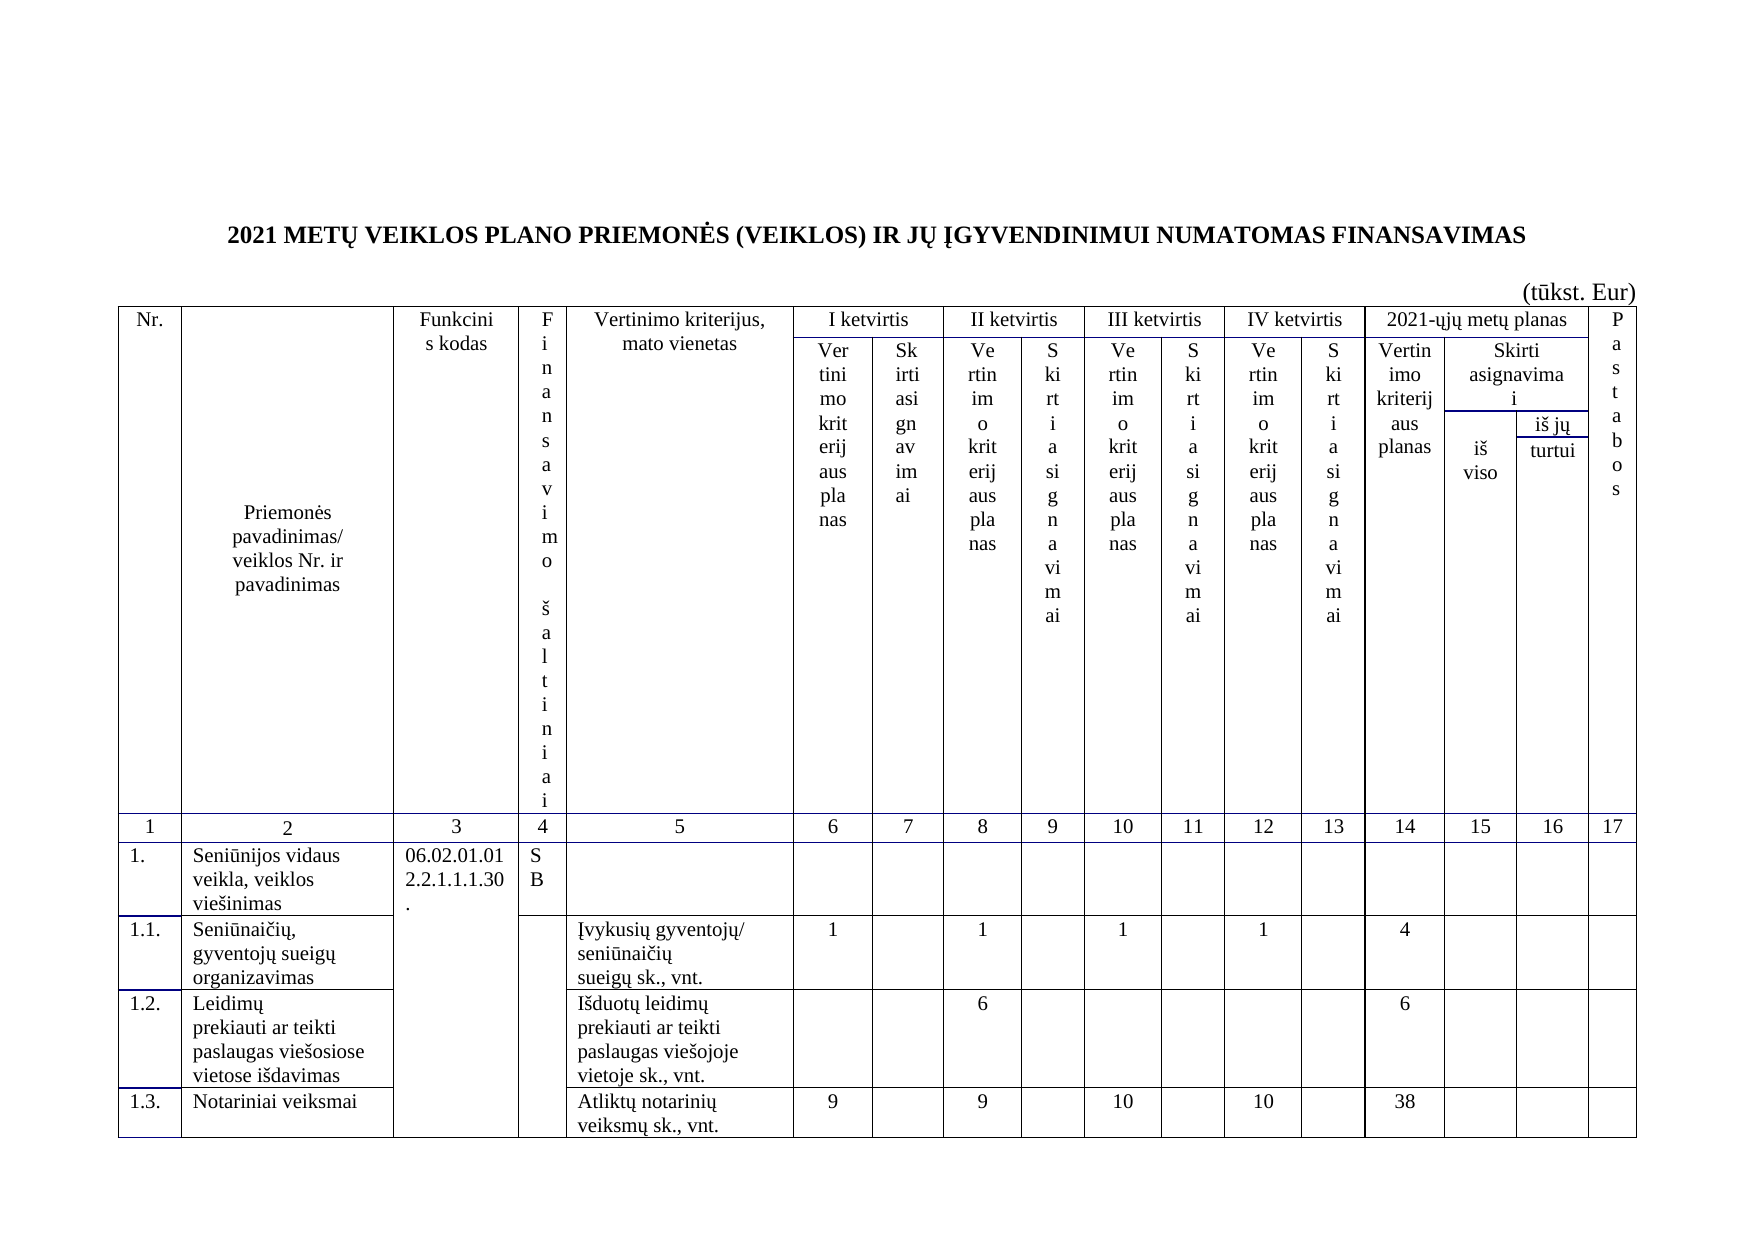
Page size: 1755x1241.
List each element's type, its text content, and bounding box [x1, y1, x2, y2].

table_cell 10 [1085, 1088, 1161, 1137]
table_cell [1162, 1088, 1224, 1137]
table_cell 2 [182, 814, 393, 842]
table_cell [794, 990, 872, 1087]
table_cell [1445, 916, 1516, 989]
table_cell Seniūnaičių, gyventojų sueigų organizavimas [182, 916, 393, 989]
table_cell Vertinimo kriterijaus planas [944, 338, 1021, 812]
table_cell 9 [794, 1088, 872, 1137]
text (tūkst. Eur) [118, 277, 1636, 306]
table_cell [794, 843, 872, 915]
table_cell [1517, 990, 1588, 1087]
table_cell [1445, 843, 1516, 915]
table_cell [1162, 990, 1224, 1087]
table_cell Skirti asignavimai [1022, 338, 1084, 812]
table_cell Skirti asignavimai [1162, 338, 1224, 812]
table_cell 1 [944, 916, 1021, 989]
table_cell [1302, 1088, 1364, 1137]
table_cell [873, 1088, 943, 1137]
table_cell Atliktų notarinių veiksmų sk., vnt. [567, 1088, 793, 1137]
table_header Nr. [119, 307, 181, 812]
table_cell [873, 843, 943, 915]
table_cell [1022, 916, 1084, 989]
table_cell SB [519, 843, 566, 915]
table_cell [944, 843, 1021, 915]
table_cell 6 [794, 814, 872, 842]
table_cell 16 [1517, 814, 1588, 842]
table_header Pastabos [1589, 307, 1636, 812]
table_header 2021-ųjų metų planas [1366, 307, 1588, 337]
table_cell [1366, 843, 1444, 915]
table_cell [1589, 990, 1636, 1087]
table_cell Vertinimo kriterijaus planas [1225, 338, 1301, 812]
table_cell 11 [1162, 814, 1224, 842]
table_cell 9 [944, 1088, 1021, 1137]
table_cell [1517, 916, 1588, 989]
table_header Priemonės pavadinimas/ veiklos Nr. ir pavadinimas [182, 307, 393, 812]
table_header IV ketvirtis [1225, 307, 1364, 337]
table_header Vertinimo kriterijus, mato vienetas [567, 307, 793, 812]
table_cell [1517, 1088, 1588, 1137]
table_cell 3 [394, 814, 518, 842]
table_cell 1.1. [119, 917, 181, 989]
table_cell Seniūnijos vidaus veikla, veiklos viešinimas [182, 843, 393, 915]
table_cell Vertinimo kriterijaus planas [1085, 338, 1161, 812]
table_cell Skirti asignavimai [1302, 338, 1364, 812]
table_cell iš jų [1517, 412, 1588, 436]
table_cell [1302, 990, 1364, 1087]
table_cell [567, 843, 793, 915]
text 2021 METŲ VEIKLOS PLANO PRIEMONĖS (VEIKLOS) IR JŲ ĮGYVENDINIMUI NUMATOMAS FINANSAVIMAS [118, 220, 1636, 249]
table_cell [1022, 990, 1084, 1087]
table_cell 8 [944, 814, 1021, 842]
table_header Finansavimo šaltiniai [519, 307, 566, 812]
table_cell [1225, 843, 1301, 915]
table_cell 1.2. [119, 991, 181, 1087]
table_cell 15 [1445, 814, 1516, 842]
table_cell Įvykusių gyventojų/ seniūnaičių sueigų sk., vnt. [567, 916, 793, 989]
table_cell 4 [519, 814, 566, 842]
table_header III ketvirtis [1085, 307, 1224, 337]
table_cell 1 [1225, 916, 1301, 989]
table_cell [1445, 990, 1516, 1087]
table_header Funkcinis kodas [394, 307, 518, 812]
table_cell 6 [944, 990, 1021, 1087]
table_cell [1085, 990, 1161, 1087]
table_cell Vertinimo kriterijaus planas [1366, 338, 1444, 812]
table_cell Skirti asignavimai [873, 338, 943, 812]
table_cell [1302, 843, 1364, 915]
table_cell [1022, 1088, 1084, 1137]
table_cell Notariniai veiksmai [182, 1088, 393, 1137]
table_cell [1162, 916, 1224, 989]
table_cell 17 [1589, 814, 1636, 842]
table_cell 10 [1225, 1088, 1301, 1137]
table_cell 38 [1366, 1088, 1444, 1137]
table_cell 4 [1366, 916, 1444, 989]
table_cell [1589, 916, 1636, 989]
table_cell turtui [1517, 438, 1588, 812]
table_cell 5 [567, 814, 793, 842]
table_cell [1589, 1088, 1636, 1137]
table_header II ketvirtis [944, 307, 1084, 337]
table_cell [1162, 843, 1224, 915]
table_cell 1 [119, 814, 181, 842]
table_cell [873, 916, 943, 989]
table_cell [1225, 990, 1301, 1087]
table_cell [1589, 843, 1636, 915]
table_cell [1085, 843, 1161, 915]
table_cell [1022, 843, 1084, 915]
table_cell 1 [1085, 916, 1161, 989]
table_cell 10 [1085, 814, 1161, 842]
table_cell 6 [1366, 990, 1444, 1087]
table_cell 1 [794, 916, 872, 989]
table_cell [1302, 916, 1364, 989]
table_cell 12 [1225, 814, 1301, 842]
table_cell 06.02.01.01 2.2.1.1.1.30. [394, 843, 518, 1137]
table_cell [1517, 843, 1588, 915]
table_cell 1. [119, 843, 181, 915]
table_cell Skirti asignavimai [1445, 338, 1588, 410]
table_cell 9 [1022, 814, 1084, 842]
table_cell 1.3. [119, 1089, 181, 1137]
table_cell [519, 916, 566, 1137]
table_cell iš viso [1445, 412, 1516, 812]
table_cell Išduotų leidimų prekiauti ar teikti paslaugas viešojoje vietoje sk., vnt. [567, 990, 793, 1087]
table_cell [873, 990, 943, 1087]
table_cell 13 [1302, 814, 1364, 842]
table_cell Leidimų prekiauti ar teikti paslaugas viešosiose vietose išdavimas [182, 990, 393, 1087]
table_cell 7 [873, 814, 943, 842]
table_cell 14 [1366, 814, 1444, 842]
table_header I ketvirtis [794, 307, 943, 337]
table_cell Vertinimo kriterijaus planas [794, 338, 872, 812]
table_cell [1445, 1088, 1516, 1137]
